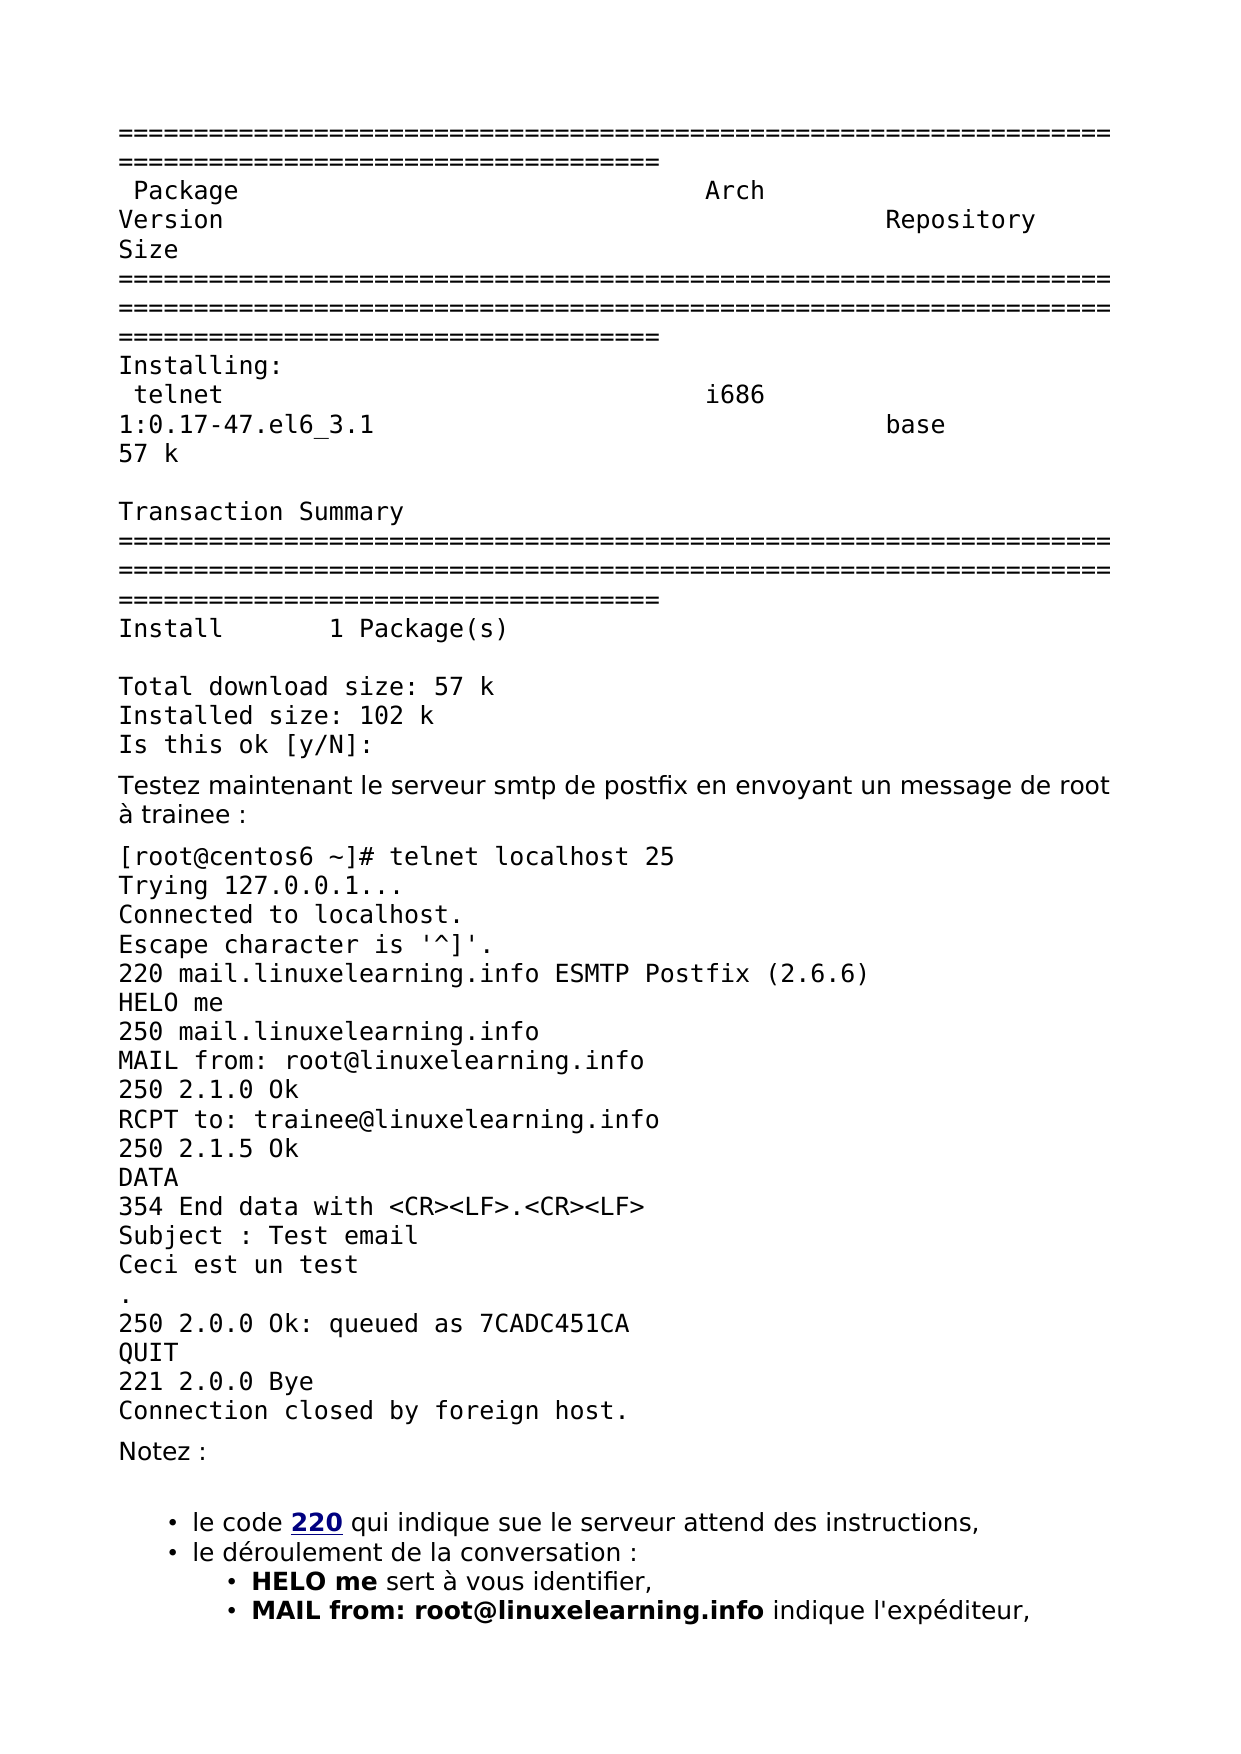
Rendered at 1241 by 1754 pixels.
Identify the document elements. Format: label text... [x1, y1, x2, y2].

list le code 220 qui indique sue le serveur attend des instructions, [177, 1509, 1122, 1538]
list HELO me sert à vous identifier, [236, 1567, 1122, 1596]
list MAIL from: root@linuxelearning.info indique l'expéditeur, [236, 1596, 1122, 1625]
text Testez maintenant le serveur smtp de postfix en envoyant un message de root à trainee : [118, 772, 1122, 830]
text ====================================================================================================== Package Arch Version Repository Size ======================================================================================================================================================================== Installing: telnet i686 1:0.17-47.el6_3.1 base 57 k Transaction Summary ======================================================================================================================================================================== Install 1 Package(s) Total download size: 57 k Installed size: 102 k Is this ok [y/N]: [118, 118, 1122, 760]
list le déroulement de la conversation : [177, 1538, 1122, 1567]
text Notez : [118, 1437, 1122, 1467]
text [root@centos6 ~]# telnet localhost 25 Trying 127.0.0.1... Connected to localhost. Escape character is '^]'. 220 mail.linuxelearning.info ESMTP Postfix (2.6.6) HELO me 250 mail.linuxelearning.info MAIL from: root@linuxelearning.info 250 2.1.0 Ok RCPT to: trainee@linuxelearning.info 250 2.1.5 Ok DATA 354 End data with <CR><LF>.<CR><LF> Subject : Test email Ceci est un test . 250 2.0.0 Ok: queued as 7CADC451CA QUIT 221 2.0.0 Bye Connection closed by foreign host. [118, 842, 1122, 1426]
